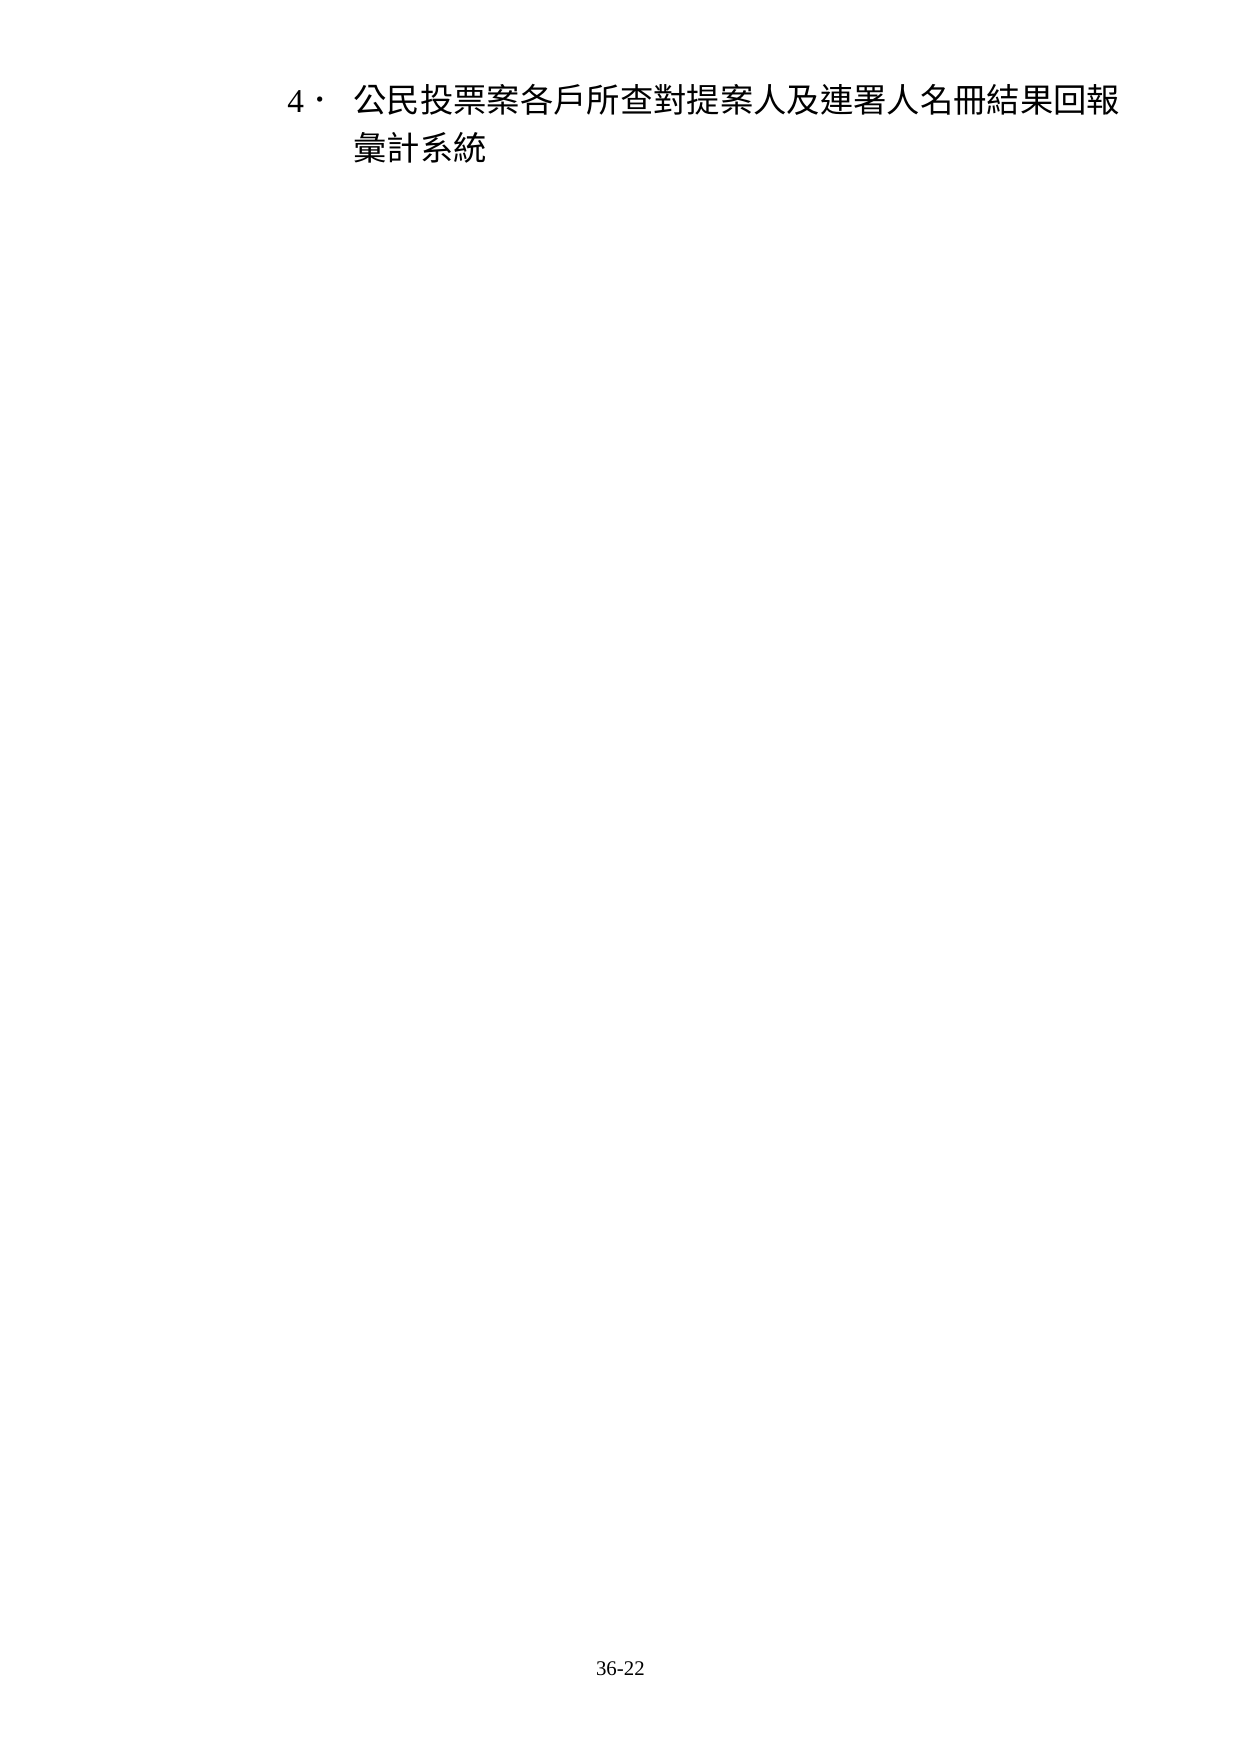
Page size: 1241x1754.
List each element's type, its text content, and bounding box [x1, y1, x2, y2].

list 公民投票案各戶所查對提案人及連署人名冊結果回報彙計系統 [287, 74, 1152, 170]
